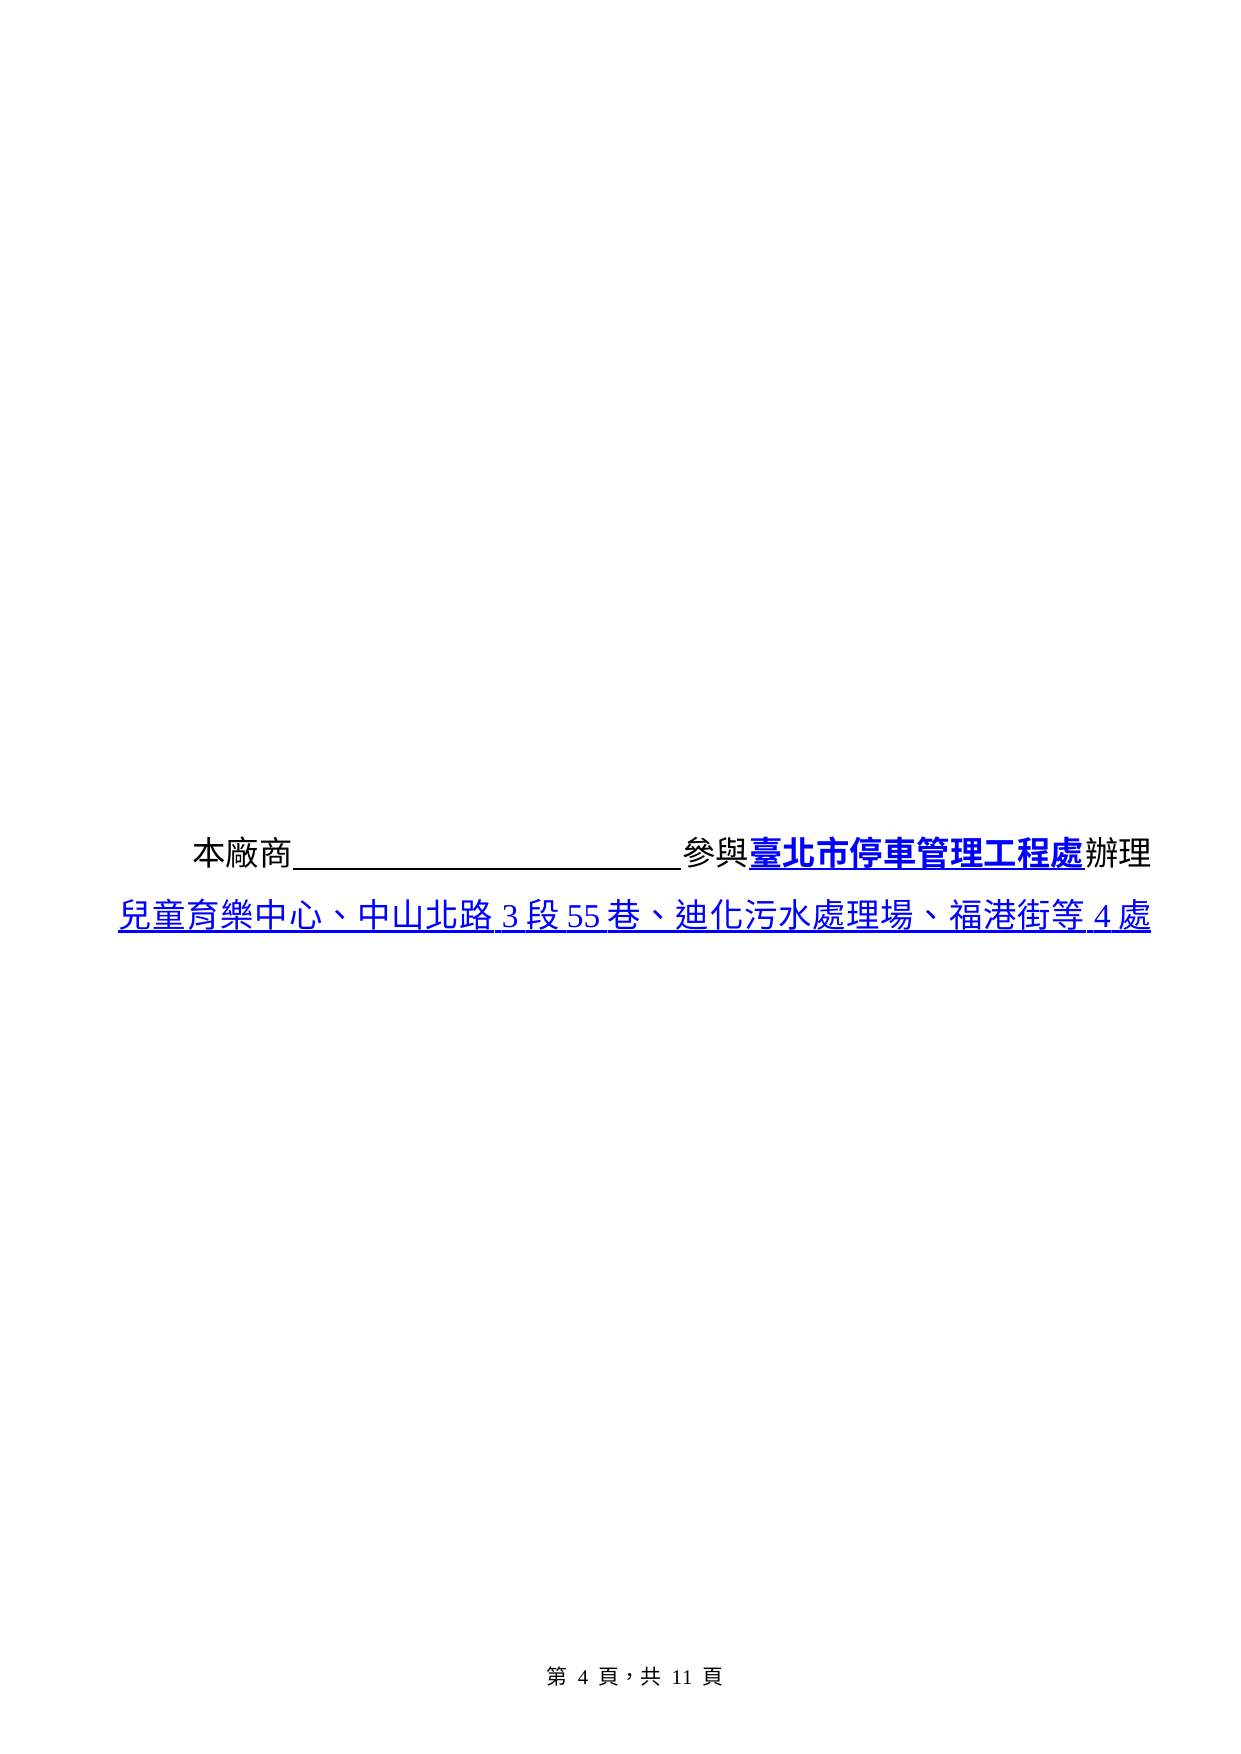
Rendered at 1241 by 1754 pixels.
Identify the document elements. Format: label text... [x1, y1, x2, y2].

text 本廠商 參與臺北市停車管理工程處辦理兒童育樂中心、中山北路3段55巷、迪化污水處理場、福港街等4處 [118, 809, 1152, 934]
